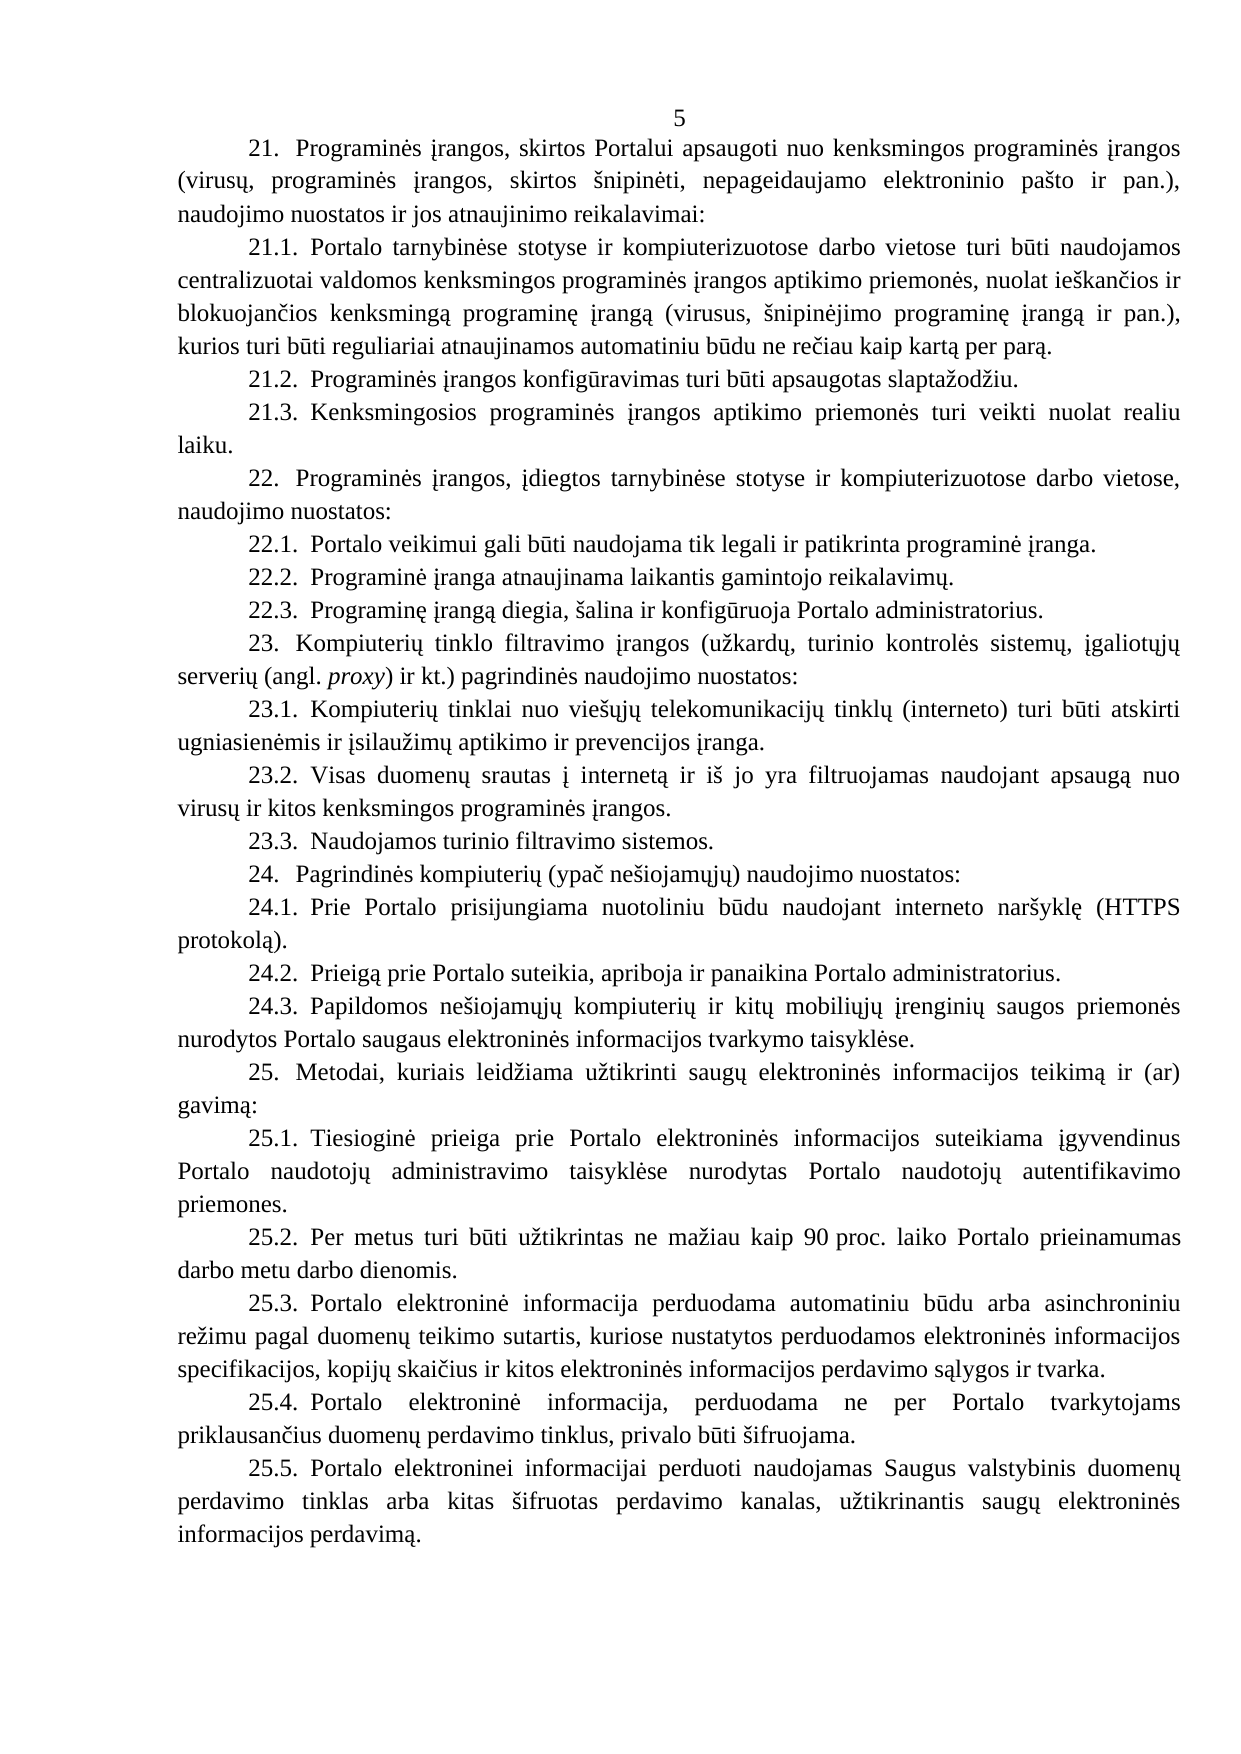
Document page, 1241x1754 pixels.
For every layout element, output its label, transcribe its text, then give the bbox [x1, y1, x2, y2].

text 21.2. Programinės įrangos konfigūravimas turi būti apsaugotas slaptažodžiu. [177, 364, 1181, 392]
text 25.5. Portalo elektroninei informacijai perduoti naudojamas Saugus valstybinis duomenų perdavimo tinklas arba kitas šifruotas perdavimo kanalas, užtikrinantis saugų elektroninės informacijos perdavimą. [177, 1453, 1181, 1548]
text 21.3. Kenksmingosios programinės įrangos aptikimo priemonės turi veikti nuolat realiu laiku. [177, 397, 1181, 458]
text 23.3. Naudojamos turinio filtravimo sistemos. [177, 826, 1181, 855]
text 22.2. Programinė įranga atnaujinama laikantis gamintojo reikalavimų. [177, 562, 1181, 591]
text 23.1. Kompiuterių tinklai nuo viešųjų telekomunikacijų tinklų (interneto) turi būti atskirti ugniasienėmis ir įsilaužimų aptikimo ir prevencijos įranga. [177, 694, 1181, 756]
text 24. Pagrindinės kompiuterių (ypač nešiojamųjų) naudojimo nuostatos: [177, 859, 1181, 888]
text 24.2. Prieigą prie Portalo suteikia, apriboja ir panaikina Portalo administratorius. [177, 958, 1181, 987]
text 22.1. Portalo veikimui gali būti naudojama tik legali ir patikrinta programinė įranga. [177, 529, 1181, 558]
text 24.3. Papildomos nešiojamųjų kompiuterių ir kitų mobiliųjų įrenginių saugos priemonės nurodytos Portalo saugaus elektroninės informacijos tvarkymo taisyklėse. [177, 991, 1181, 1053]
text 23.2. Visas duomenų srautas į internetą ir iš jo yra filtruojamas naudojant apsaugą nuo virusų ir kitos kenksmingos programinės įrangos. [177, 760, 1181, 822]
text 22.3. Programinę įrangą diegia, šalina ir konfigūruoja Portalo administratorius. [177, 595, 1181, 624]
text 25.2. Per metus turi būti užtikrintas ne mažiau kaip 90 proc. laiko Portalo prieinamumas darbo metu darbo dienomis. [177, 1222, 1181, 1284]
text 25.4. Portalo elektroninė informacija, perduodama ne per Portalo tvarkytojams priklausančius duomenų perdavimo tinklus, privalo būti šifruojama. [177, 1387, 1181, 1449]
text 25.3. Portalo elektroninė informacija perduodama automatiniu būdu arba asinchroniniu režimu pagal duomenų teikimo sutartis, kuriose nustatytos perduodamos elektroninės informacijos specifikacijos, kopijų skaičius ir kitos elektroninės informacijos perdavimo sąlygos ir tvarka. [177, 1288, 1181, 1383]
text 24.1. Prie Portalo prisijungiama nuotoliniu būdu naudojant interneto naršyklę (HTTPS protokolą). [177, 892, 1181, 954]
text 23. Kompiuterių tinklo filtravimo įrangos (užkardų, turinio kontrolės sistemų, įgaliotųjų serverių (angl. proxy) ir kt.) pagrindinės naudojimo nuostatos: [177, 628, 1181, 690]
text 25.1. Tiesioginė prieiga prie Portalo elektroninės informacijos suteikiama įgyvendinus Portalo naudotojų administravimo taisyklėse nurodytas Portalo naudotojų autentifikavimo priemones. [177, 1123, 1181, 1218]
text 25. Metodai, kuriais leidžiama užtikrinti saugų elektroninės informacijos teikimą ir (ar) gavimą: [177, 1057, 1181, 1119]
text 21.1. Portalo tarnybinėse stotyse ir kompiuterizuotose darbo vietose turi būti naudojamos centralizuotai valdomos kenksmingos programinės įrangos aptikimo priemonės, nuolat ieškančios ir blokuojančios kenksmingą programinę įrangą (virusus, šnipinėjimo programinę įrangą ir pan.), kurios turi būti reguliariai atnaujinamos automatiniu būdu ne rečiau kaip kartą per parą. [177, 232, 1181, 359]
text 22. Programinės įrangos, įdiegtos tarnybinėse stotyse ir kompiuterizuotose darbo vietose, naudojimo nuostatos: [177, 463, 1181, 524]
text 21. Programinės įrangos, skirtos Portalui apsaugoti nuo kenksmingos programinės įrangos (virusų, programinės įrangos, skirtos šnipinėti, nepageidaujamo elektroninio pašto ir pan.), naudojimo nuostatos ir jos atnaujinimo reikalavimai: [177, 133, 1181, 227]
